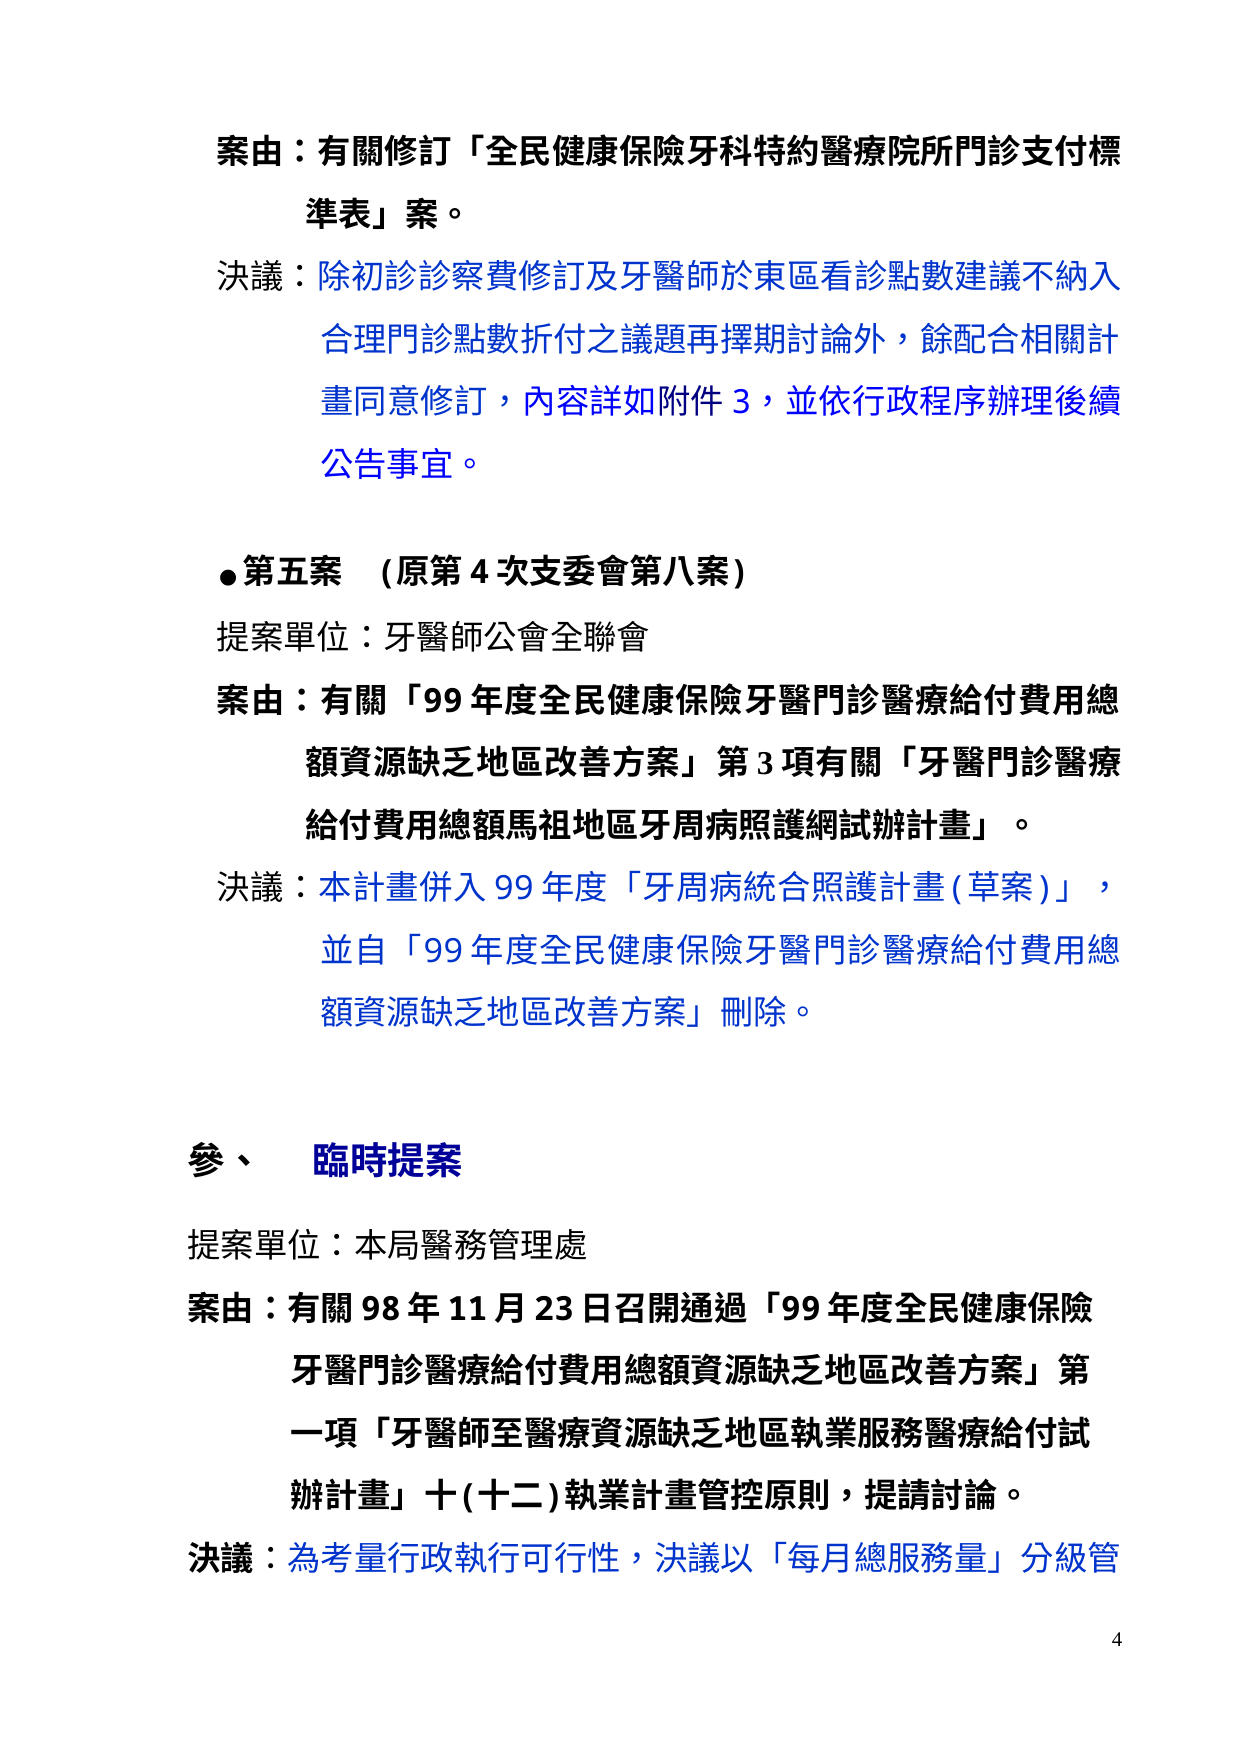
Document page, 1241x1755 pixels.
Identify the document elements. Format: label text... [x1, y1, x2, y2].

text ● 第五案 (原第4次支委會第八案) [188, 545, 1122, 594]
text 提案單位：本局醫務管理處 [187, 1202, 1122, 1264]
text 決議：除初診診察費修訂及牙醫師於東區看診點數建議不納入合理門診點數折付之議題再擇期討論外，餘配合相關計畫同意修訂，內容詳如附件3，並依行政程序辦理後續公告事宜。 [217, 233, 1122, 483]
text 提案單位：牙醫師公會全聯會 [187, 594, 1122, 656]
text 決議：為考量行政執行可行性，決議以「每月總服務量」分級管 [187, 1514, 1122, 1577]
text 決議：本計畫併入99年度「牙周病統合照護計畫(草案)」，並自「99年度全民健康保險牙醫門診醫療給付費用總額資源缺乏地區改善方案」刪除。 [217, 844, 1122, 1031]
text 案由：有關「99年度全民健康保險牙醫門診醫療給付費用總額資源缺乏地區改善方案」第3項有關「牙醫門診醫療給付費用總額馬祖地區牙周病照護網試辦計畫」。 [217, 656, 1122, 844]
list 臨時提案 [187, 1116, 1122, 1179]
text 案由：有關修訂「全民健康保險牙科特約醫療院所門診支付標準表」案。 [217, 108, 1122, 233]
text 案由：有關98年11月23日召開通過「99年度全民健康保險牙醫門診醫療給付費用總額資源缺乏地區改善方案」第一項「牙醫師至醫療資源缺乏地區執業服務醫療給付試辦計畫」十(十二)執業計畫管控原則，提請討論。 [187, 1264, 1122, 1514]
